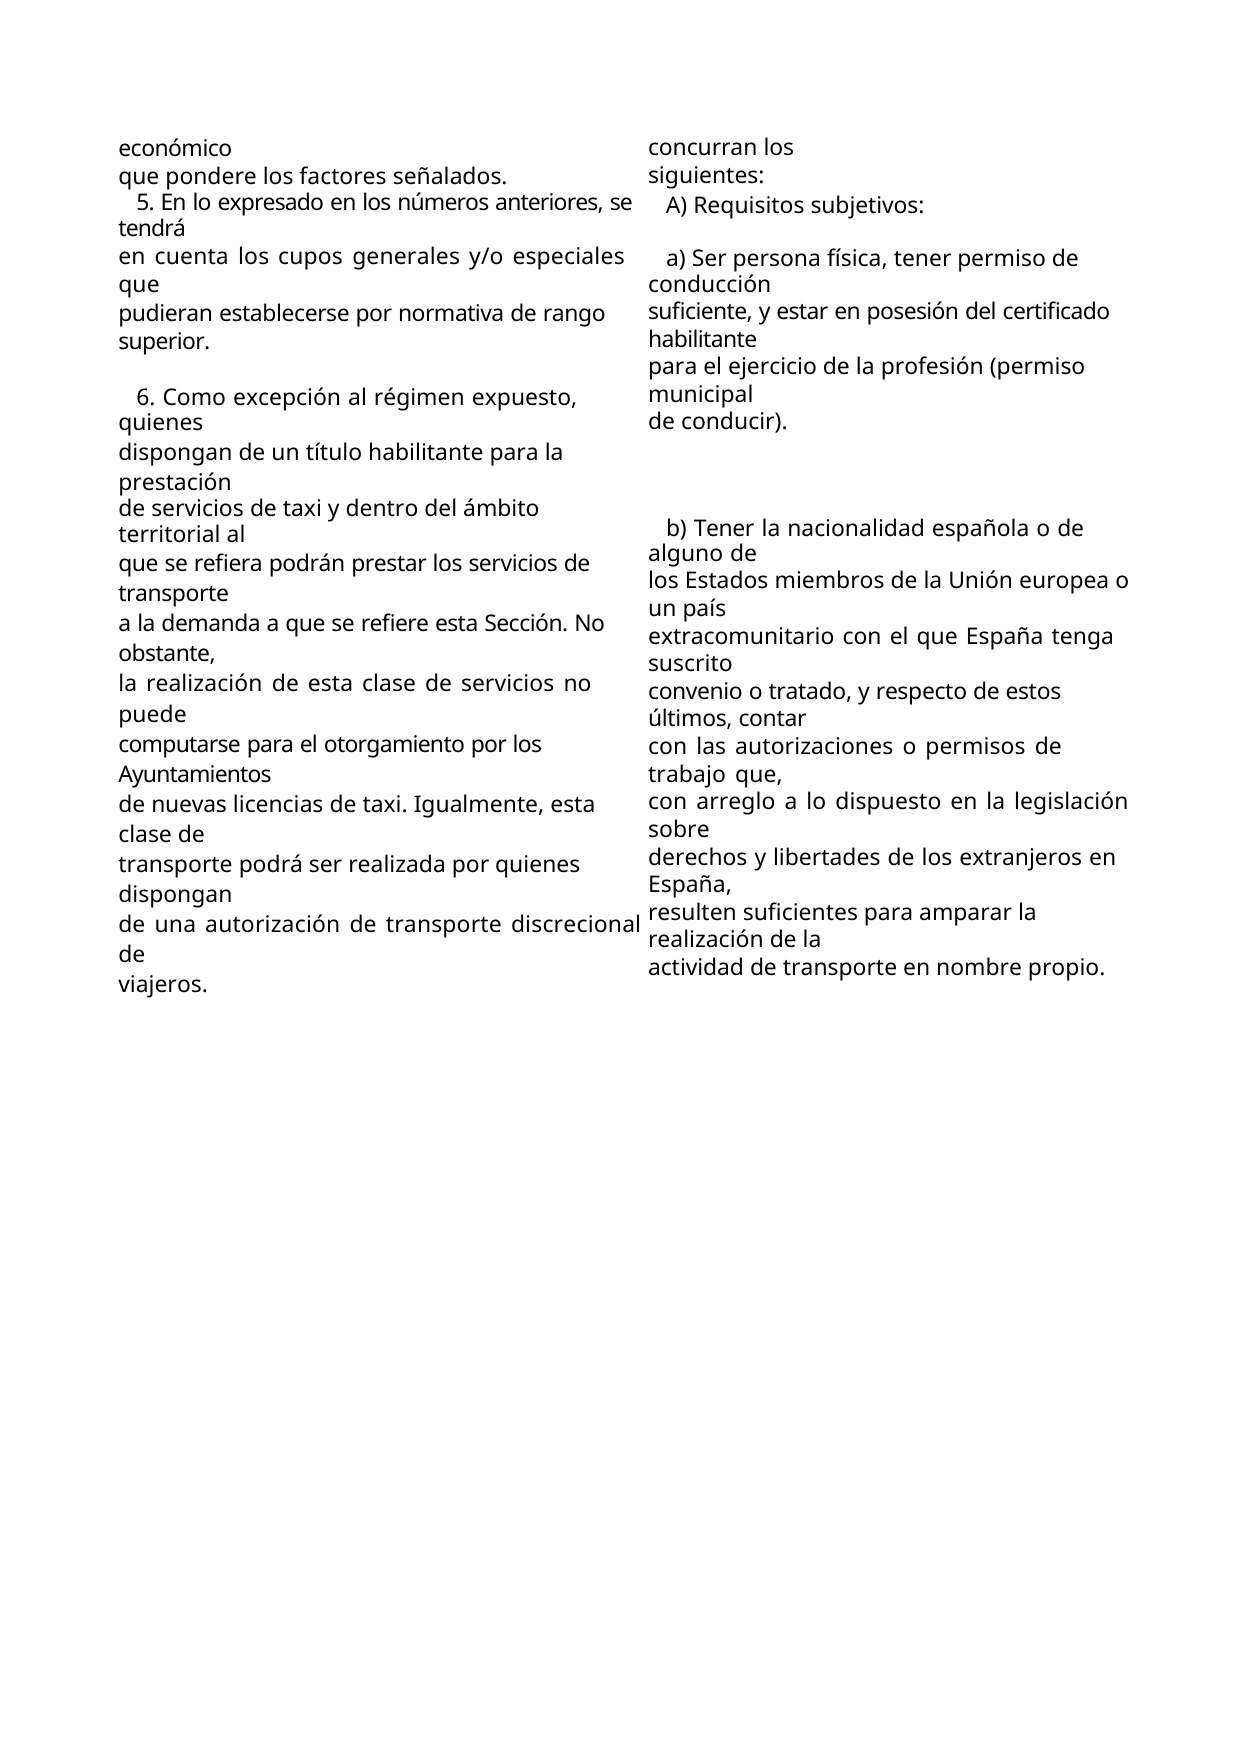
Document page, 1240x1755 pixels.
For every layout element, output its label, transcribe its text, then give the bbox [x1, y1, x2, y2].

table_cell [643, 496, 648, 999]
table_cell A) Requisitos subjetivos: a) Ser persona física, tener permiso de conducción suficiente, y estar en posesión del certificado habilitante para el ejercicio de la profesión (permiso municipal de conducir). [648, 190, 1131, 496]
table_cell concurran los siguientes: [648, 133, 1131, 190]
table_cell Se dará, a su vez, audiencia por plazo de quince días a las Agrupaciones Profesionales, representativas del sector, las de Consumidores y Usuarios, u otras que se estime oportuno. 4. Además, el incremento del número de licencias y, en su caso, la reducción, debe ser justificado por el Ayuntamiento mediante un estudio socio-económico que pondere los factores señalados. [118, 133, 643, 190]
table_cell [643, 133, 648, 190]
table_cell de servicios de taxi y dentro del ámbito territorial al que se refiera podrán prestar los servicios de transporte a la demanda a que se refiere esta Sección. No obstante, la realización de esta clase de servicios no puede computarse para el otorgamiento por los Ayuntamientos de nuevas licencias de taxi. Igualmente, esta clase de transporte podrá ser realizada por quienes dispongan de una autorización de transporte discrecional de viajeros. [118, 496, 643, 999]
table_cell [643, 190, 648, 496]
table_cell b) Tener la nacionalidad española o de alguno de los Estados miembros de la Unión europea o un país extracomunitario con el que España tenga suscrito convenio o tratado, y respecto de estos últimos, contar con las autorizaciones o permisos de trabajo que, con arreglo a lo dispuesto en la legislación sobre derechos y libertades de los extranjeros en España, resulten suficientes para amparar la realización de la actividad de transporte en nombre propio. [648, 496, 1131, 999]
table_cell 5. En lo expresado en los números anteriores, se tendrá en cuenta los cupos generales y/o especiales que pudieran establecerse por normativa de rango superior. 6. Como excepción al régimen expuesto, quienes dispongan de un título habilitante para la prestación [118, 190, 643, 496]
